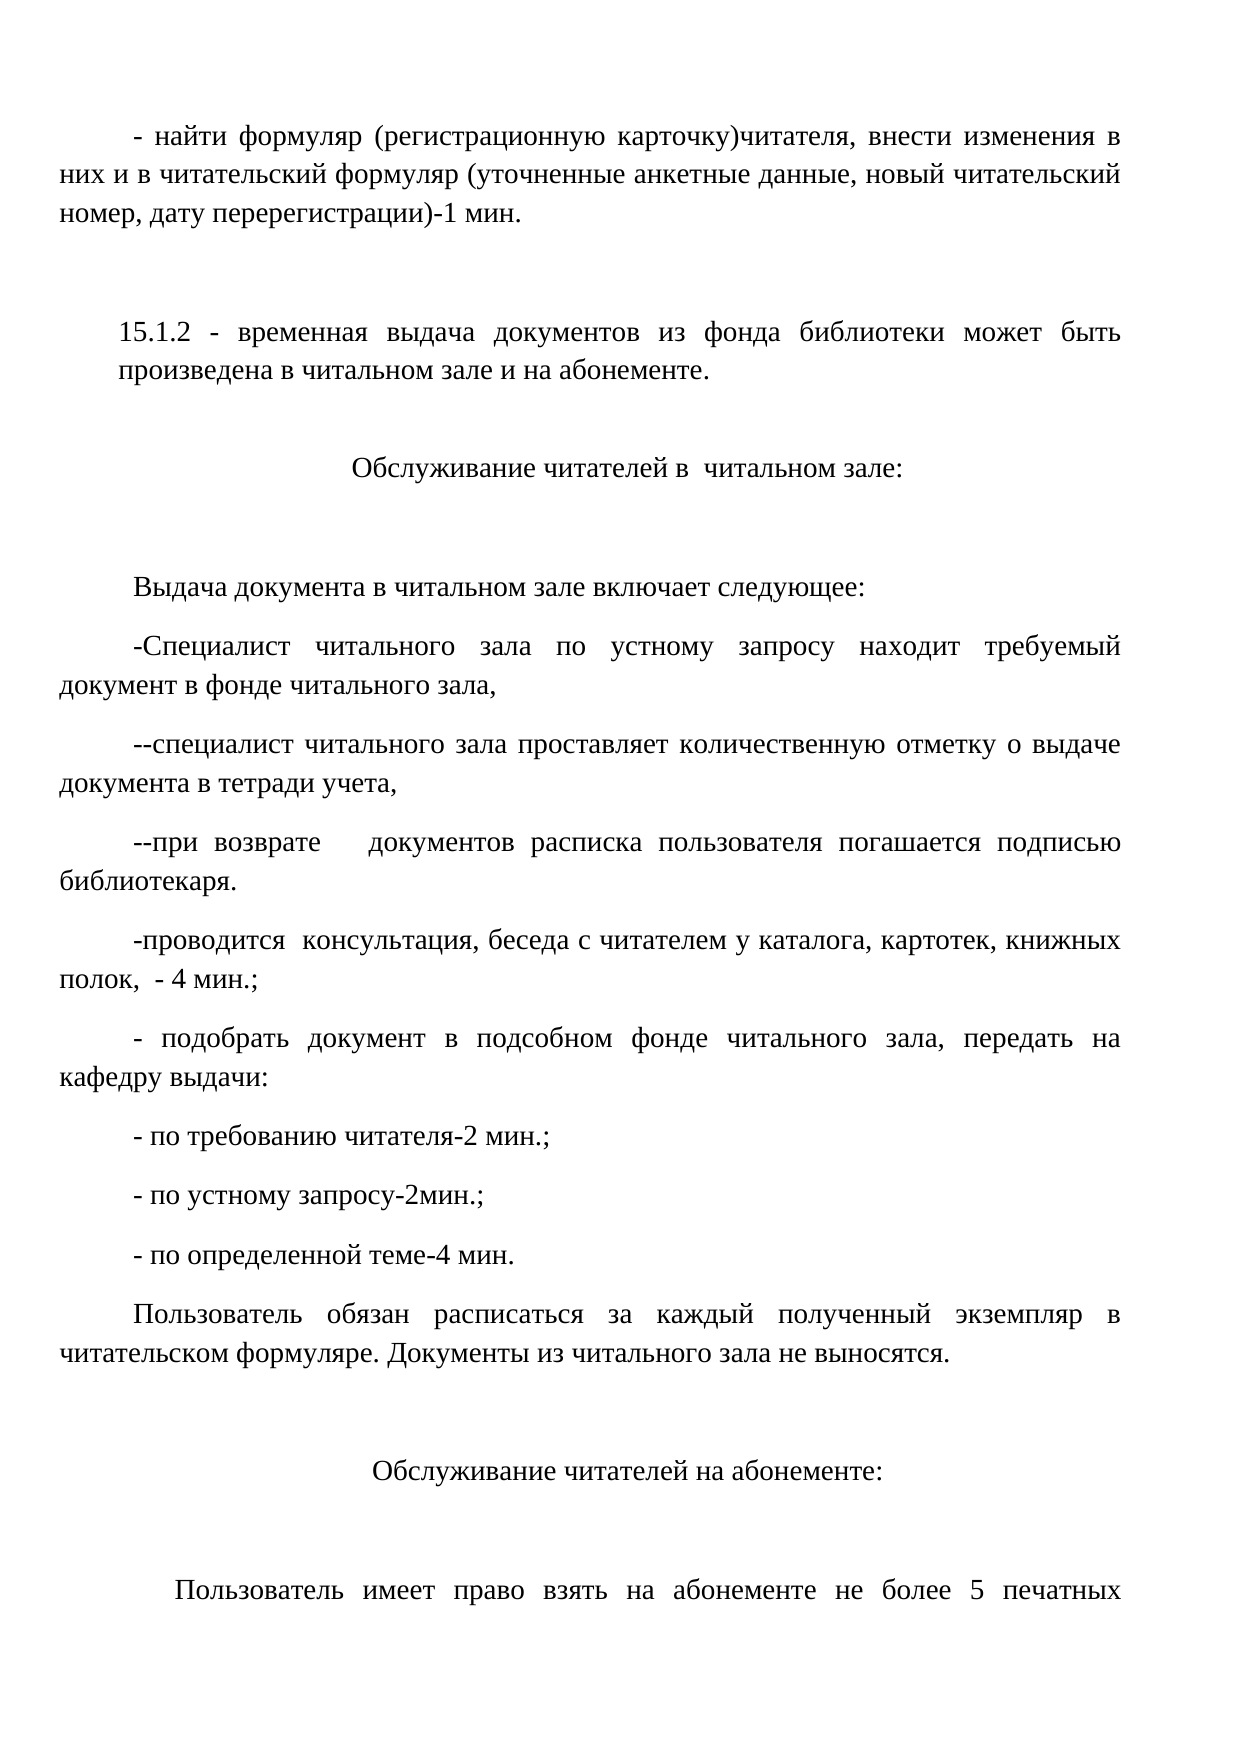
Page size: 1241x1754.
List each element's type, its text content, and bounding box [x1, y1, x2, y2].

text - найти формуляр (регистрационную карточку)читателя, внести изменения в них и в читательский формуляр (уточненные анкетные данные, новый читательский номер, дату перерегистрации)-1 мин. [59, 118, 1122, 229]
text Обслуживание читателей в читальном зале: [133, 450, 1122, 484]
text Выдача документа в читальном зале включает следующее: [59, 569, 1122, 603]
text - по устному запросу-2мин.; [59, 1177, 1122, 1211]
text -Специалист читального зала по устному запросу находит требуемый документ в фонде читального зала, [59, 628, 1122, 701]
text --при возврате документов расписка пользователя погашается подписью библиотекаря. [59, 824, 1122, 896]
text Обслуживание читателей на абонементе: [59, 1453, 1122, 1487]
text 15.1.2 - временная выдача документов из фонда библиотеки может быть произведена в читальном зале и на абонементе. [118, 314, 1122, 386]
text Пользователь обязан расписаться за каждый полученный экземпляр в читательском формуляре. Документы из читального зала не выносятся. [59, 1296, 1122, 1368]
text Пользователь имеет право взять на абонементе не более 5 печатных [118, 1572, 1122, 1606]
text - по требованию читателя-2 мин.; [59, 1118, 1122, 1152]
text - по определенной теме-4 мин. [59, 1237, 1122, 1270]
text -проводится консультация, беседа с читателем у каталога, картотек, книжных полок, - 4 мин.; [59, 922, 1122, 994]
text - подобрать документ в подсобном фонде читального зала, передать на кафедру выдачи: [59, 1020, 1122, 1092]
text --специалист читального зала проставляет количественную отметку о выдаче документа в тетради учета, [59, 726, 1122, 798]
